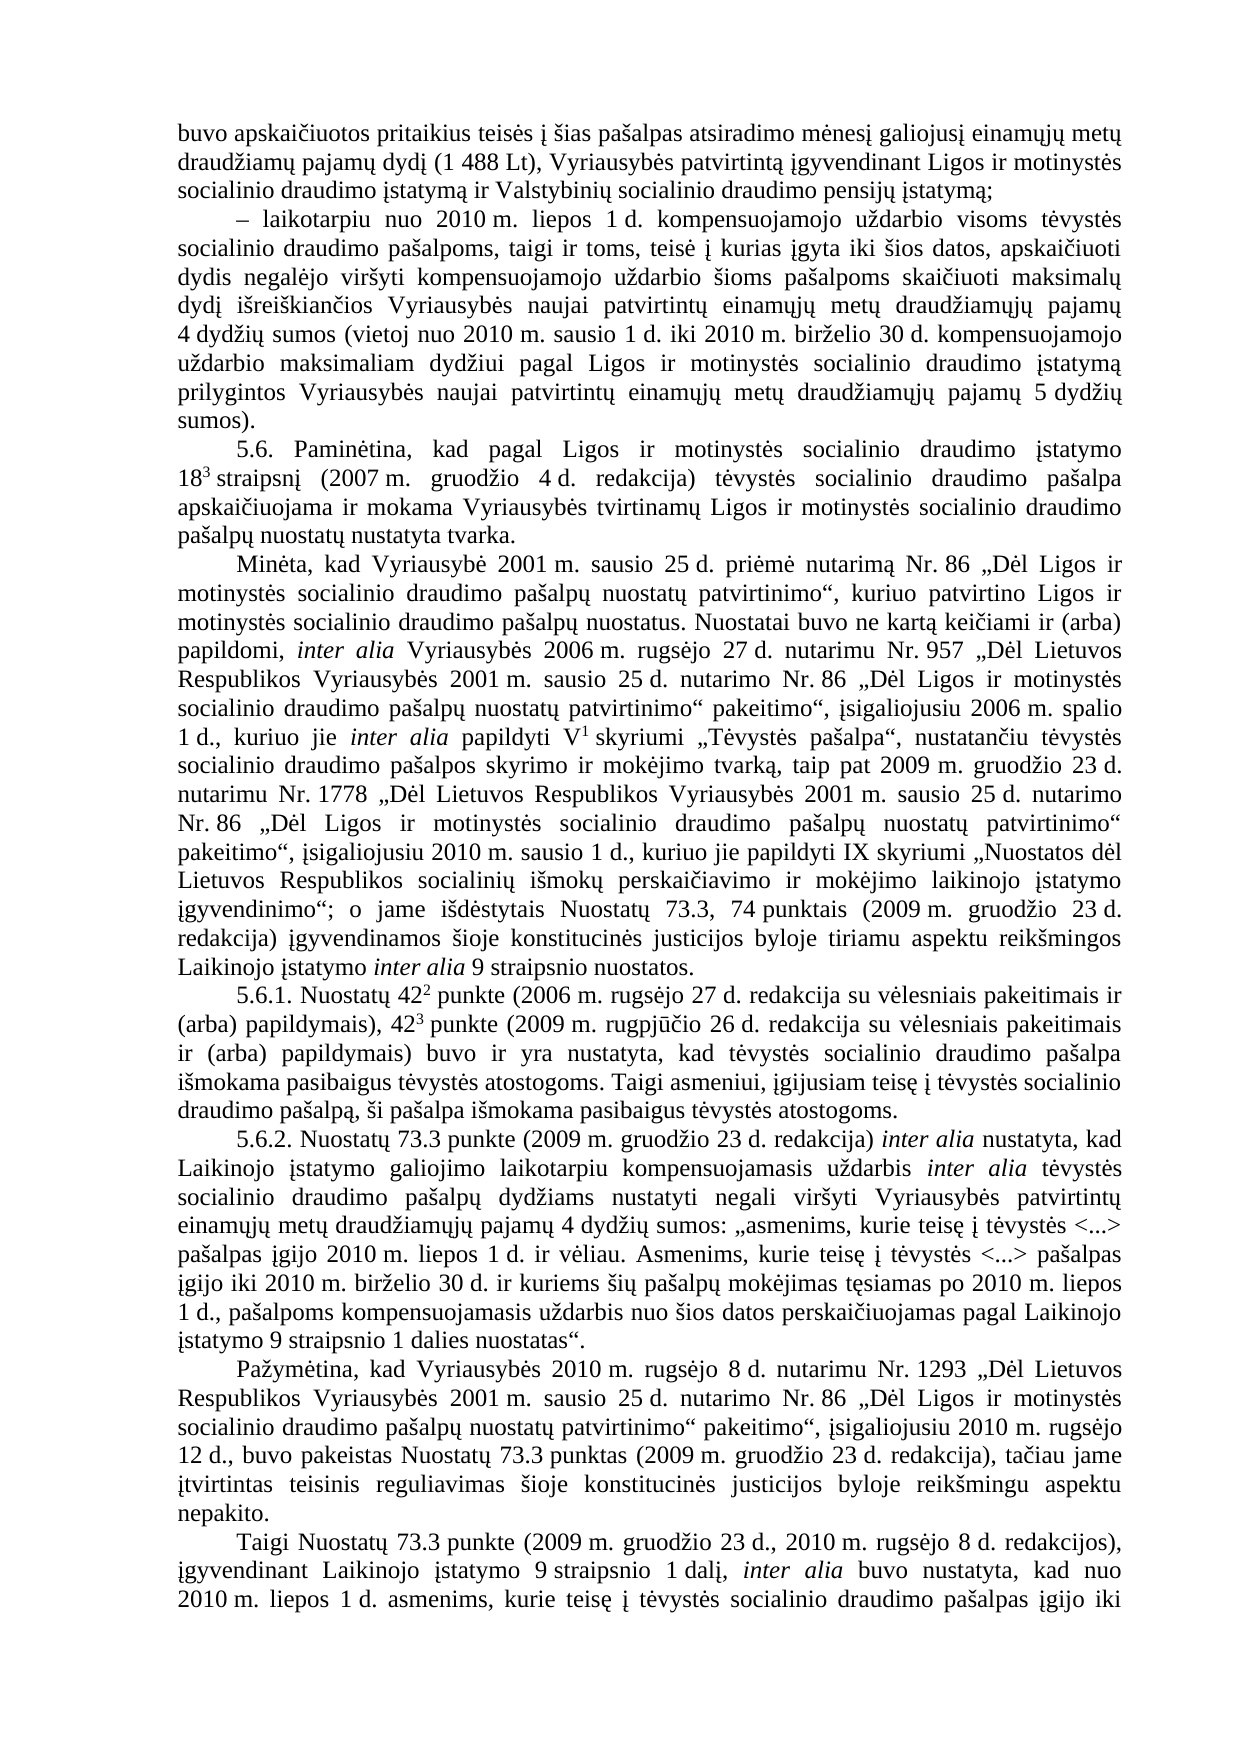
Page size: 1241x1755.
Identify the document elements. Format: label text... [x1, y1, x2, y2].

text – laikotarpiu nuo 2010 m. liepos 1 d. kompensuojamojo uždarbio visoms tėvystės socialinio draudimo pašalpoms, taigi ir toms, teisė į kurias įgyta iki šios datos, apskaičiuoti dydis negalėjo viršyti kompensuojamojo uždarbio šioms pašalpoms skaičiuoti maksimalų dydį išreiškiančios Vyriausybės naujai patvirtintų einamųjų metų draudžiamųjų pajamų 4 dydžių sumos (vietoj nuo 2010 m. sausio 1 d. iki 2010 m. birželio 30 d. kompensuojamojo uždarbio maksimaliam dydžiui pagal Ligos ir motinystės socialinio draudimo įstatymą prilygintos Vyriausybės naujai patvirtintų einamųjų metų draudžiamųjų pajamų 5 dydžių sumos). [177, 204, 1122, 434]
text 5.6.2. Nuostatų 73.3 punkte (2009 m. gruodžio 23 d. redakcija) inter alia nustatyta, kad Laikinojo įstatymo galiojimo laikotarpiu kompensuojamasis uždarbis inter alia tėvystės socialinio draudimo pašalpų dydžiams nustatyti negali viršyti Vyriausybės patvirtintų einamųjų metų draudžiamųjų pajamų 4 dydžių sumos: „asmenims, kurie teisę į tėvystės <...> pašalpas įgijo 2010 m. liepos 1 d. ir vėliau. Asmenims, kurie teisę į tėvystės <...> pašalpas įgijo iki 2010 m. birželio 30 d. ir kuriems šių pašalpų mokėjimas tęsiamas po 2010 m. liepos 1 d., pašalpoms kompensuojamasis uždarbis nuo šios datos perskaičiuojamas pagal Laikinojo įstatymo 9 straipsnio 1 dalies nuostatas“. [177, 1124, 1122, 1354]
text Minėta, kad Vyriausybė 2001 m. sausio 25 d. priėmė nutarimą Nr. 86 „Dėl Ligos ir motinystės socialinio draudimo pašalpų nuostatų patvirtinimo“, kuriuo patvirtino Ligos ir motinystės socialinio draudimo pašalpų nuostatus. Nuostatai buvo ne kartą keičiami ir (arba) papildomi, inter alia Vyriausybės 2006 m. rugsėjo 27 d. nutarimu Nr. 957 „Dėl Lietuvos Respublikos Vyriausybės 2001 m. sausio 25 d. nutarimo Nr. 86 „Dėl Ligos ir motinystės socialinio draudimo pašalpų nuostatų patvirtinimo“ pakeitimo“, įsigaliojusiu 2006 m. spalio 1 d., kuriuo jie inter alia papildyti V1 skyriumi „Tėvystės pašalpa“, nustatančiu tėvystės socialinio draudimo pašalpos skyrimo ir mokėjimo tvarką, taip pat 2009 m. gruodžio 23 d. nutarimu Nr. 1778 „Dėl Lietuvos Respublikos Vyriausybės 2001 m. sausio 25 d. nutarimo Nr. 86 „Dėl Ligos ir motinystės socialinio draudimo pašalpų nuostatų patvirtinimo“ pakeitimo“, įsigaliojusiu 2010 m. sausio 1 d., kuriuo jie papildyti IX skyriumi „Nuostatos dėl Lietuvos Respublikos socialinių išmokų perskaičiavimo ir mokėjimo laikinojo įstatymo įgyvendinimo“; o jame išdėstytais Nuostatų 73.3, 74 punktais (2009 m. gruodžio 23 d. redakcija) įgyvendinamos šioje konstitucinės justicijos byloje tiriamu aspektu reikšmingos Laikinojo įstatymo inter alia 9 straipsnio nuostatos. [177, 549, 1122, 981]
text 5.6.1. Nuostatų 422 punkte (2006 m. rugsėjo 27 d. redakcija su vėlesniais pakeitimais ir (arba) papildymais), 423 punkte (2009 m. rugpjūčio 26 d. redakcija su vėlesniais pakeitimais ir (arba) papildymais) buvo ir yra nustatyta, kad tėvystės socialinio draudimo pašalpa išmokama pasibaigus tėvystės atostogoms. Taigi asmeniui, įgijusiam teisę į tėvystės socialinio draudimo pašalpą, ši pašalpa išmokama pasibaigus tėvystės atostogoms. [177, 981, 1122, 1124]
text Pažymėtina, kad Vyriausybės 2010 m. rugsėjo 8 d. nutarimu Nr. 1293 „Dėl Lietuvos Respublikos Vyriausybės 2001 m. sausio 25 d. nutarimo Nr. 86 „Dėl Ligos ir motinystės socialinio draudimo pašalpų nuostatų patvirtinimo“ pakeitimo“, įsigaliojusiu 2010 m. rugsėjo 12 d., buvo pakeistas Nuostatų 73.3 punktas (2009 m. gruodžio 23 d. redakcija), tačiau jame įtvirtintas teisinis reguliavimas šioje konstitucinės justicijos byloje reikšmingu aspektu nepakito. [177, 1354, 1122, 1527]
text 5.6. Paminėtina, kad pagal Ligos ir motinystės socialinio draudimo įstatymo 183 straipsnį (2007 m. gruodžio 4 d. redakcija) tėvystės socialinio draudimo pašalpa apskaičiuojama ir mokama Vyriausybės tvirtinamų Ligos ir motinystės socialinio draudimo pašalpų nuostatų nustatyta tvarka. [177, 434, 1122, 549]
text buvo apskaičiuotos pritaikius teisės į šias pašalpas atsiradimo mėnesį galiojusį einamųjų metų draudžiamų pajamų dydį (1 488 Lt), Vyriausybės patvirtintą įgyvendinant Ligos ir motinystės socialinio draudimo įstatymą ir Valstybinių socialinio draudimo pensijų įstatymą; [177, 118, 1122, 204]
text Taigi Nuostatų 73.3 punkte (2009 m. gruodžio 23 d., 2010 m. rugsėjo 8 d. redakcijos), įgyvendinant Laikinojo įstatymo 9 straipsnio 1 dalį, inter alia buvo nustatyta, kad nuo 2010 m. liepos 1 d. asmenims, kurie teisę į tėvystės socialinio draudimo pašalpas įgijo iki [177, 1527, 1122, 1613]
